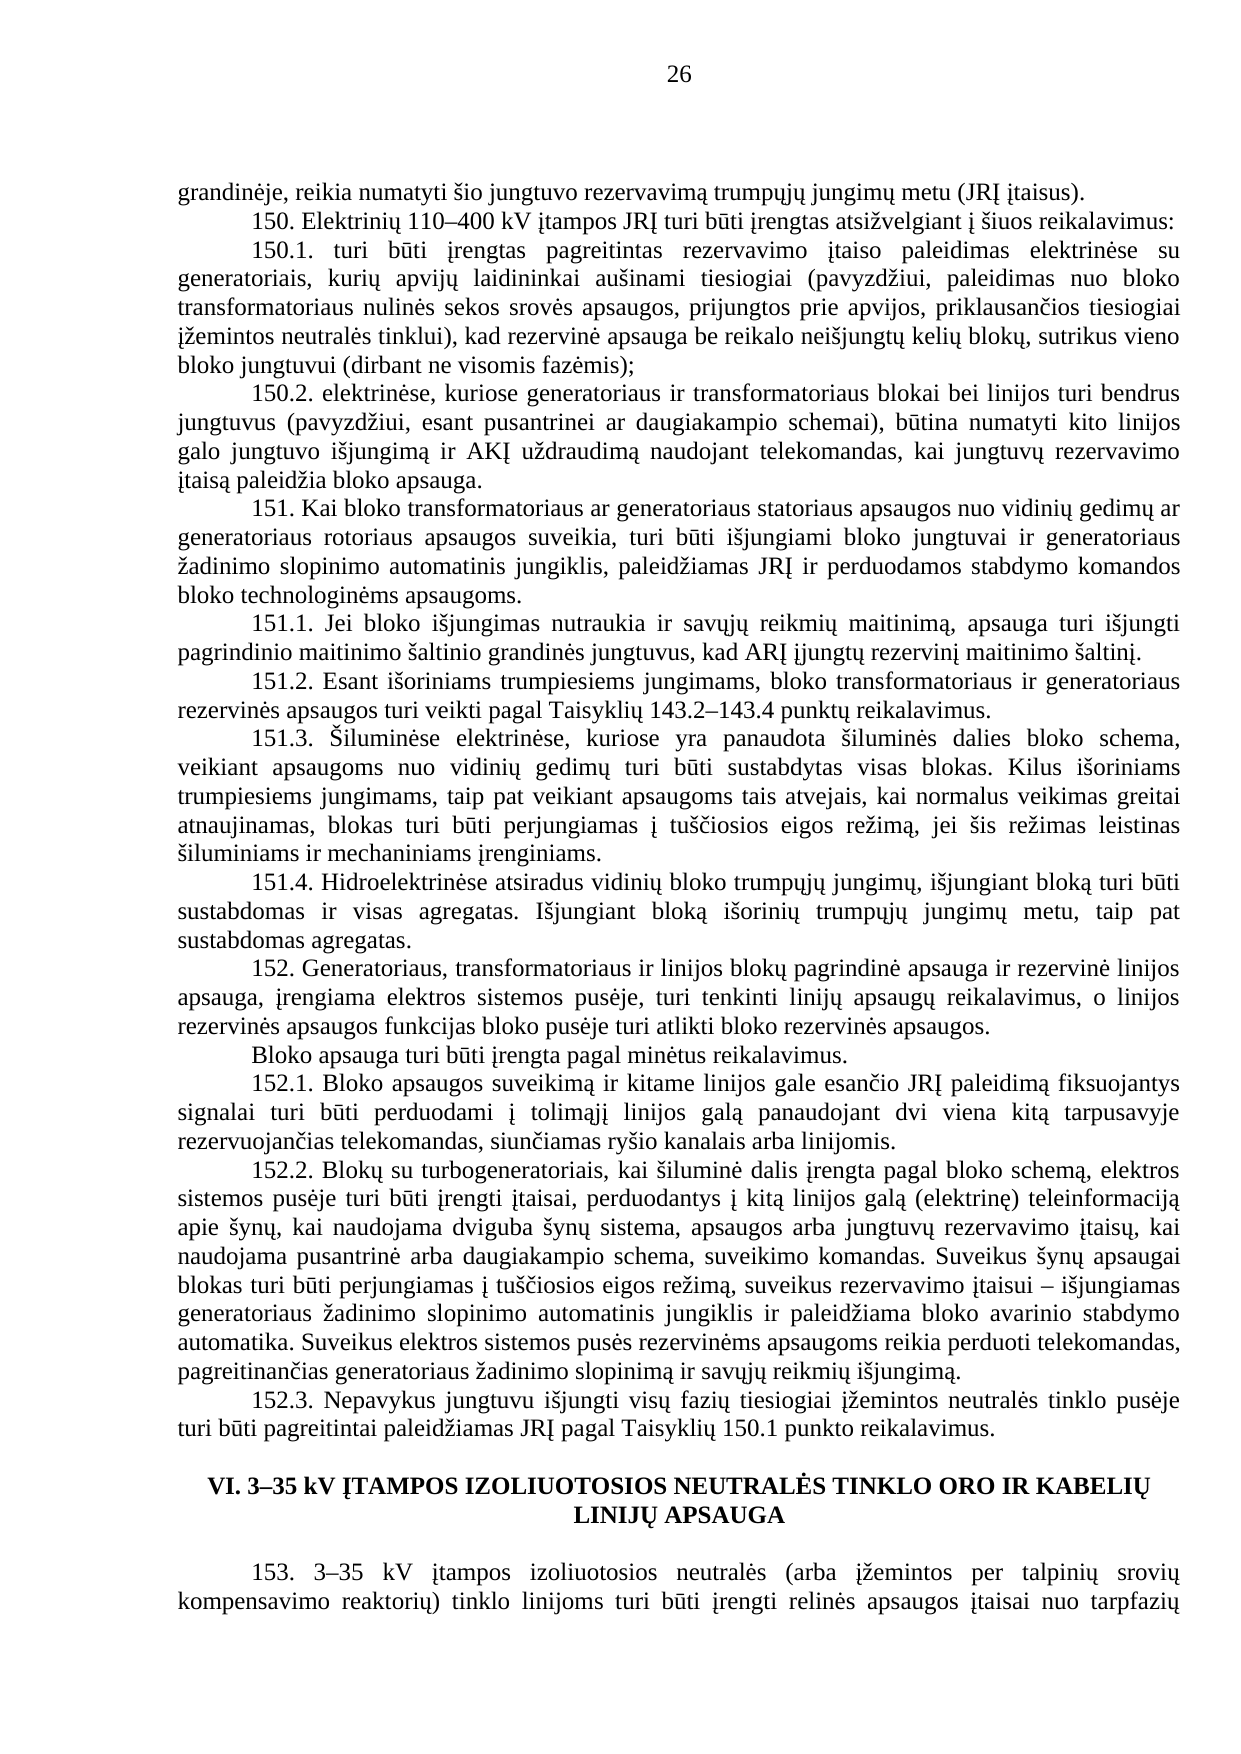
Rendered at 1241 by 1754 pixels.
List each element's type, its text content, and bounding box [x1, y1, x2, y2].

text 150. Elektrinių 110–400 kV įtampos JRĮ turi būti įrengtas atsižvelgiant į šiuos reikalavimus: [177, 206, 1181, 235]
text Bloko apsauga turi būti įrengta pagal minėtus reikalavimus. [177, 1040, 1181, 1068]
text 151.2. Esant išoriniams trumpiesiems jungimams, bloko transformatoriaus ir generatoriaus rezervinės apsaugos turi veikti pagal Taisyklių 143.2–143.4 punktų reikalavimus. [177, 666, 1181, 723]
text 150.2. elektrinėse, kuriose generatoriaus ir transformatoriaus blokai bei linijos turi bendrus jungtuvus (pavyzdžiui, esant pusantrinei ar daugiakampio schemai), būtina numatyti kito linijos galo jungtuvo išjungimą ir AKĮ uždraudimą naudojant telekomandas, kai jungtuvų rezervavimo įtaisą paleidžia bloko apsauga. [177, 378, 1181, 493]
text 153. 3–35 kV įtampos izoliuotosios neutralės (arba įžemintos per talpinių srovių kompensavimo reaktorių) tinklo linijoms turi būti įrengti relinės apsaugos įtaisai nuo tarpfazių [177, 1557, 1181, 1615]
text 151.3. Šiluminėse elektrinėse, kuriose yra panaudota šiluminės dalies bloko schema, veikiant apsaugoms nuo vidinių gedimų turi būti sustabdytas visas blokas. Kilus išoriniams trumpiesiems jungimams, taip pat veikiant apsaugoms tais atvejais, kai normalus veikimas greitai atnaujinamas, blokas turi būti perjungiamas į tuščiosios eigos režimą, jei šis režimas leistinas šiluminiams ir mechaniniams įrenginiams. [177, 723, 1181, 867]
text 151. Kai bloko transformatoriaus ar generatoriaus statoriaus apsaugos nuo vidinių gedimų ar generatoriaus rotoriaus apsaugos suveikia, turi būti išjungiami bloko jungtuvai ir generatoriaus žadinimo slopinimo automatinis jungiklis, paleidžiamas JRĮ ir perduodamos stabdymo komandos bloko technologinėms apsaugoms. [177, 493, 1181, 608]
text 152.1. Bloko apsaugos suveikimą ir kitame linijos gale esančio JRĮ paleidimą fiksuojantys signalai turi būti perduodami į tolimąjį linijos galą panaudojant dvi viena kitą tarpusavyje rezervuojančias telekomandas, siunčiamas ryšio kanalais arba linijomis. [177, 1068, 1181, 1155]
text 151.4. Hidroelektrinėse atsiradus vidinių bloko trumpųjų jungimų, išjungiant bloką turi būti sustabdomas ir visas agregatas. Išjungiant bloką išorinių trumpųjų jungimų metu, taip pat sustabdomas agregatas. [177, 867, 1181, 953]
text 150.1. turi būti įrengtas pagreitintas rezervavimo įtaiso paleidimas elektrinėse su generatoriais, kurių apvijų laidininkai aušinami tiesiogiai (pavyzdžiui, paleidimas nuo bloko transformatoriaus nulinės sekos srovės apsaugos, prijungtos prie apvijos, priklausančios tiesiogiai įžemintos neutralės tinklui), kad rezervinė apsauga be reikalo neišjungtų kelių blokų, sutrikus vieno bloko jungtuvui (dirbant ne visomis fazėmis); [177, 235, 1181, 378]
text VI. 3–35 kV ĮTAMPOS IZOLIUOTOSIOS NEUTRALĖS TINKLO ORO IR KABELIŲ LINIJŲ APSAUGA [177, 1471, 1181, 1528]
text grandinėje, reikia numatyti šio jungtuvo rezervavimą trumpųjų jungimų metu (JRĮ įtaisus). [177, 177, 1181, 206]
text 152.3. Nepavykus jungtuvu išjungti visų fazių tiesiogiai įžemintos neutralės tinklo pusėje turi būti pagreitintai paleidžiamas JRĮ pagal Taisyklių 150.1 punkto reikalavimus. [177, 1385, 1181, 1442]
text 152.2. Blokų su turbogeneratoriais, kai šiluminė dalis įrengta pagal bloko schemą, elektros sistemos pusėje turi būti įrengti įtaisai, perduodantys į kitą linijos galą (elektrinę) teleinformaciją apie šynų, kai naudojama dviguba šynų sistema, apsaugos arba jungtuvų rezervavimo įtaisų, kai naudojama pusantrinė arba daugiakampio schema, suveikimo komandas. Suveikus šynų apsaugai blokas turi būti perjungiamas į tuščiosios eigos režimą, suveikus rezervavimo įtaisui – išjungiamas generatoriaus žadinimo slopinimo automatinis jungiklis ir paleidžiama bloko avarinio stabdymo automatika. Suveikus elektros sistemos pusės rezervinėms apsaugoms reikia perduoti telekomandas, pagreitinančias generatoriaus žadinimo slopinimą ir savųjų reikmių išjungimą. [177, 1155, 1181, 1385]
text 151.1. Jei bloko išjungimas nutraukia ir savųjų reikmių maitinimą, apsauga turi išjungti pagrindinio maitinimo šaltinio grandinės jungtuvus, kad ARĮ įjungtų rezervinį maitinimo šaltinį. [177, 608, 1181, 666]
text 152. Generatoriaus, transformatoriaus ir linijos blokų pagrindinė apsauga ir rezervinė linijos apsauga, įrengiama elektros sistemos pusėje, turi tenkinti linijų apsaugų reikalavimus, o linijos rezervinės apsaugos funkcijas bloko pusėje turi atlikti bloko rezervinės apsaugos. [177, 953, 1181, 1040]
